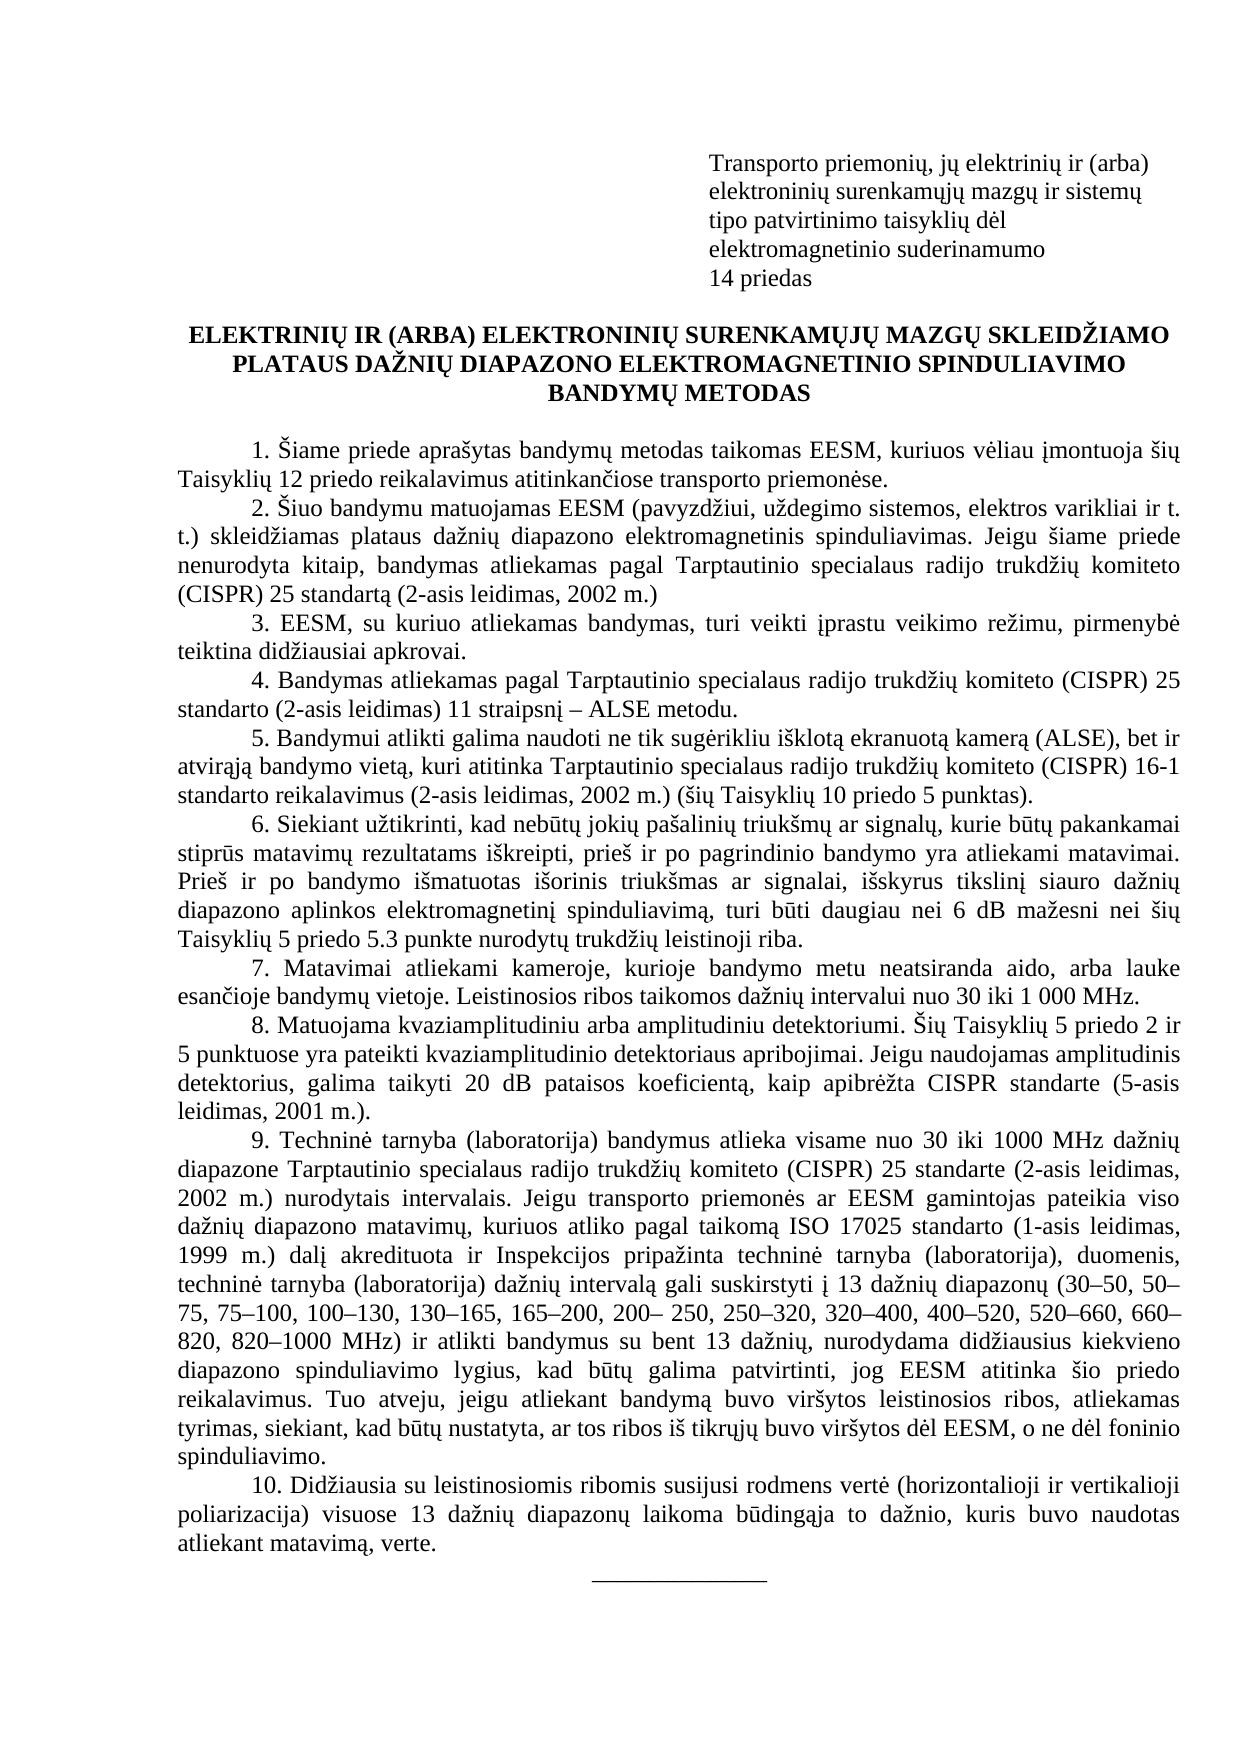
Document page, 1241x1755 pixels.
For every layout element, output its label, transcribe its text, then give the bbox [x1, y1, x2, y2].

text 5. Bandymui atlikti galima naudoti ne tik sugėrikliu išklotą ekranuotą kamerą (ALSE), bet ir atvirąją bandymo vietą, kuri atitinka Tarptautinio specialaus radijo trukdžių komiteto (CISPR) 16-1 standarto reikalavimus (2-asis leidimas, 2002 m.) (šių Taisyklių 10 priedo 5 punktas). [177, 723, 1181, 809]
text ______________ [177, 1556, 1181, 1585]
text 10. Didžiausia su leistinosiomis ribomis susijusi rodmens vertė (horizontalioji ir vertikalioji poliarizacija) visuose 13 dažnių diapazonų laikoma būdingąja to dažnio, kuris buvo naudotas atliekant matavimą, verte. [177, 1470, 1181, 1556]
text tipo patvirtinimo taisyklių dėl [177, 205, 1181, 234]
text 8. Matuojama kvaziamplitudiniu arba amplitudiniu detektoriumi. Šių Taisyklių 5 priedo 2 ir 5 punktuose yra pateikti kvaziamplitudinio detektoriaus apribojimai. Jeigu naudojamas amplitudinis detektorius, galima taikyti 20 dB pataisos koeficientą, kaip apibrėžta CISPR standarte (5-asis leidimas, 2001 m.). [177, 1010, 1181, 1125]
text elektroninių surenkamųjų mazgų ir sistemų [177, 176, 1181, 205]
text 14 priedas [177, 263, 1181, 291]
text elektromagnetinio suderinamumo [177, 234, 1181, 263]
text 2. Šiuo bandymu matuojamas EESM (pavyzdžiui, uždegimo sistemos, elektros varikliai ir t. t.) skleidžiamas plataus dažnių diapazono elektromagnetinis spinduliavimas. Jeigu šiame priede nenurodyta kitaip, bandymas atliekamas pagal Tarptautinio specialaus radijo trukdžių komiteto (CISPR) 25 standartą (2-asis leidimas, 2002 m.) [177, 493, 1181, 608]
text 7. Matavimai atliekami kameroje, kurioje bandymo metu neatsiranda aido, arba lauke esančioje bandymų vietoje. Leistinosios ribos taikomos dažnių intervalui nuo 30 iki 1 000 MHz. [177, 953, 1181, 1010]
text 9. Techninė tarnyba (laboratorija) bandymus atlieka visame nuo 30 iki 1000 MHz dažnių diapazone Tarptautinio specialaus radijo trukdžių komiteto (CISPR) 25 standarte (2-asis leidimas, 2002 m.) nurodytais intervalais. Jeigu transporto priemonės ar EESM gamintojas pateikia viso dažnių diapazono matavimų, kuriuos atliko pagal taikomą ISO 17025 standarto (1-asis leidimas, 1999 m.) dalį akredituota ir Inspekcijos pripažinta techninė tarnyba (laboratorija), duomenis, techninė tarnyba (laboratorija) dažnių intervalą gali suskirstyti į 13 dažnių diapazonų (30–50, 50–75, 75–100, 100–130, 130–165, 165–200, 200– 250, 250–320, 320–400, 400–520, 520–660, 660–820, 820–1000 MHz) ir atlikti bandymus su bent 13 dažnių, nurodydama didžiausius kiekvieno diapazono spinduliavimo lygius, kad būtų galima patvirtinti, jog EESM atitinka šio priedo reikalavimus. Tuo atveju, jeigu atliekant bandymą buvo viršytos leistinosios ribos, atliekamas tyrimas, siekiant, kad būtų nustatyta, ar tos ribos iš tikrųjų buvo viršytos dėl EESM, o ne dėl foninio spinduliavimo. [177, 1125, 1181, 1470]
text Transporto priemonių, jų elektrinių ir (arba) [177, 148, 1181, 176]
text 3. EESM, su kuriuo atliekamas bandymas, turi veikti įprastu veikimo režimu, pirmenybė teiktina didžiausiai apkrovai. [177, 608, 1181, 665]
text 4. Bandymas atliekamas pagal Tarptautinio specialaus radijo trukdžių komiteto (CISPR) 25 standarto (2-asis leidimas) 11 straipsnį – ALSE metodu. [177, 665, 1181, 723]
text 6. Siekiant užtikrinti, kad nebūtų jokių pašalinių triukšmų ar signalų, kurie būtų pakankamai stiprūs matavimų rezultatams iškreipti, prieš ir po pagrindinio bandymo yra atliekami matavimai. Prieš ir po bandymo išmatuotas išorinis triukšmas ar signalai, išskyrus tikslinį siauro dažnių diapazono aplinkos elektromagnetinį spinduliavimą, turi būti daugiau nei 6 dB mažesni nei šių Taisyklių 5 priedo 5.3 punkte nurodytų trukdžių leistinoji riba. [177, 809, 1181, 953]
text ELEKTRINIŲ IR (ARBA) ELEKTRONINIŲ SURENKAMŲJŲ MAZGŲ SKLEIDŽIAMO PLATAUS DAŽNIŲ DIAPAZONO ELEKTROMAGNETINIO SPINDULIAVIMO BANDYMŲ METODAS [177, 320, 1181, 406]
text 1. Šiame priede aprašytas bandymų metodas taikomas EESM, kuriuos vėliau įmontuoja šių Taisyklių 12 priedo reikalavimus atitinkančiose transporto priemonėse. [177, 435, 1181, 493]
